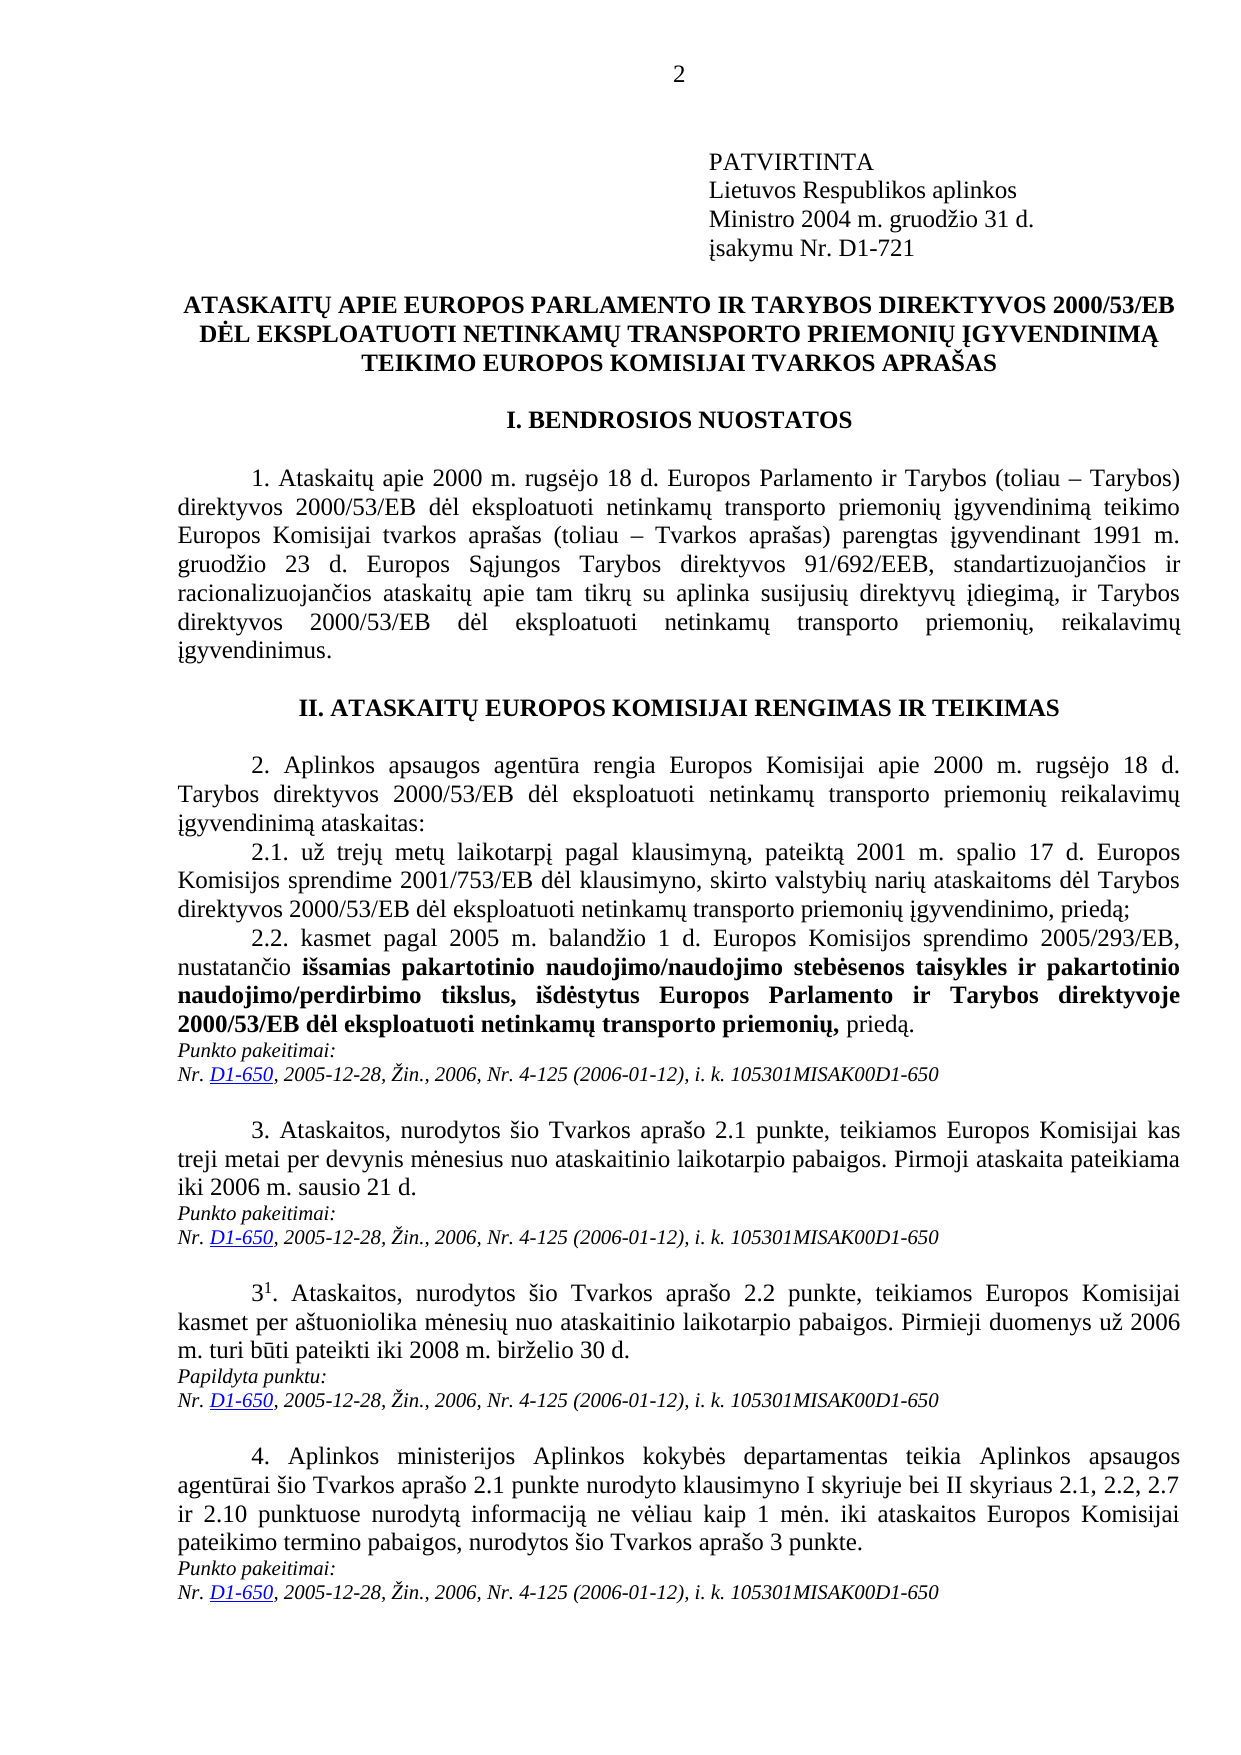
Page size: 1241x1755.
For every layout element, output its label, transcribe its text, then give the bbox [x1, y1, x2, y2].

text Papildyta punktu: [177, 1364, 1181, 1388]
text Nr. D1-650, 2005-12-28, Žin., 2006, Nr. 4-125 (2006-01-12), i. k. 105301MISAK00D1-650 [177, 1062, 1181, 1086]
text 31. Ataskaitos, nurodytos šio Tvarkos aprašo 2.2 punkte, teikiamos Europos Komisijai kasmet per aštuoniolika mėnesių nuo ataskaitinio laikotarpio pabaigos. Pirmieji duomenys už 2006 m. turi būti pateikti iki 2008 m. birželio 30 d. [177, 1278, 1181, 1364]
text 1. Ataskaitų apie 2000 m. rugsėjo 18 d. Europos Parlamento ir Tarybos (toliau – Tarybos) direktyvos 2000/53/EB dėl eksploatuoti netinkamų transporto priemonių įgyvendinimą teikimo Europos Komisijai tvarkos aprašas (toliau – Tvarkos aprašas) parengtas įgyvendinant 1991 m. gruodžio 23 d. Europos Sąjungos Tarybos direktyvos 91/692/EEB, standartizuojančios ir racionalizuojančios ataskaitų apie tam tikrų su aplinka susijusių direktyvų įdiegimą, ir Tarybos direktyvos 2000/53/EB dėl eksploatuoti netinkamų transporto priemonių, reikalavimų įgyvendinimus. [177, 463, 1181, 664]
text Nr. D1-650, 2005-12-28, Žin., 2006, Nr. 4-125 (2006-01-12), i. k. 105301MISAK00D1-650 [177, 1225, 1181, 1249]
text 2.1. už trejų metų laikotarpį pagal klausimyną, pateiktą 2001 m. spalio 17 d. Europos Komisijos sprendime 2001/753/EB dėl klausimyno, skirto valstybių narių ataskaitoms dėl Tarybos direktyvos 2000/53/EB dėl eksploatuoti netinkamų transporto priemonių įgyvendinimo, priedą; [177, 837, 1181, 923]
text PATVIRTINTA [177, 147, 1181, 176]
text Ministro 2004 m. gruodžio 31 d. [177, 204, 1181, 233]
text 4. Aplinkos ministerijos Aplinkos kokybės departamentas teikia Aplinkos apsaugos agentūrai šio Tvarkos aprašo 2.1 punkte nurodyto klausimyno I skyriuje bei II skyriaus 2.1, 2.2, 2.7 ir 2.10 punktuose nurodytą informaciją ne vėliau kaip 1 mėn. iki ataskaitos Europos Komisijai pateikimo termino pabaigos, nurodytos šio Tvarkos aprašo 3 punkte. [177, 1441, 1181, 1556]
text Nr. D1-650, 2005-12-28, Žin., 2006, Nr. 4-125 (2006-01-12), i. k. 105301MISAK00D1-650 [177, 1388, 1181, 1412]
text įsakymu Nr. D1-721 [177, 233, 1181, 262]
text Lietuvos Respublikos aplinkos [177, 176, 1181, 204]
text ATASKAITŲ APIE EUROPOS PARLAMENTO IR TARYBOS DIREKTYVOS 2000/53/EB DĖL EKSPLOATUOTI NETINKAMŲ TRANSPORTO PRIEMONIŲ ĮGYVENDINIMĄ TEIKIMO EUROPOS KOMISIJAI TVARKOS APRAŠAS [177, 291, 1181, 377]
text 2.2. kasmet pagal 2005 m. balandžio 1 d. Europos Komisijos sprendimo 2005/293/EB, nustatančio išsamias pakartotinio naudojimo/naudojimo stebėsenos taisykles ir pakartotinio naudojimo/perdirbimo tikslus, išdėstytus Europos Parlamento ir Tarybos direktyvoje 2000/53/EB dėl eksploatuoti netinkamų transporto priemonių, priedą. [177, 923, 1181, 1038]
text Punkto pakeitimai: [177, 1038, 1181, 1062]
text 3. Ataskaitos, nurodytos šio Tvarkos aprašo 2.1 punkte, teikiamos Europos Komisijai kas treji metai per devynis mėnesius nuo ataskaitinio laikotarpio pabaigos. Pirmoji ataskaita pateikiama iki 2006 m. sausio 21 d. [177, 1115, 1181, 1201]
text I. BENDROSIOS NUOSTATOS [177, 406, 1181, 434]
text Nr. D1-650, 2005-12-28, Žin., 2006, Nr. 4-125 (2006-01-12), i. k. 105301MISAK00D1-650 [177, 1580, 1181, 1604]
text II. Ataskaitų Europos Komisijai rengimas ir teikimas [177, 693, 1181, 722]
text Punkto pakeitimai: [177, 1201, 1181, 1225]
text 2. Aplinkos apsaugos agentūra rengia Europos Komisijai apie 2000 m. rugsėjo 18 d. Tarybos direktyvos 2000/53/EB dėl eksploatuoti netinkamų transporto priemonių reikalavimų įgyvendinimą ataskaitas: [177, 751, 1181, 837]
text Punkto pakeitimai: [177, 1556, 1181, 1580]
